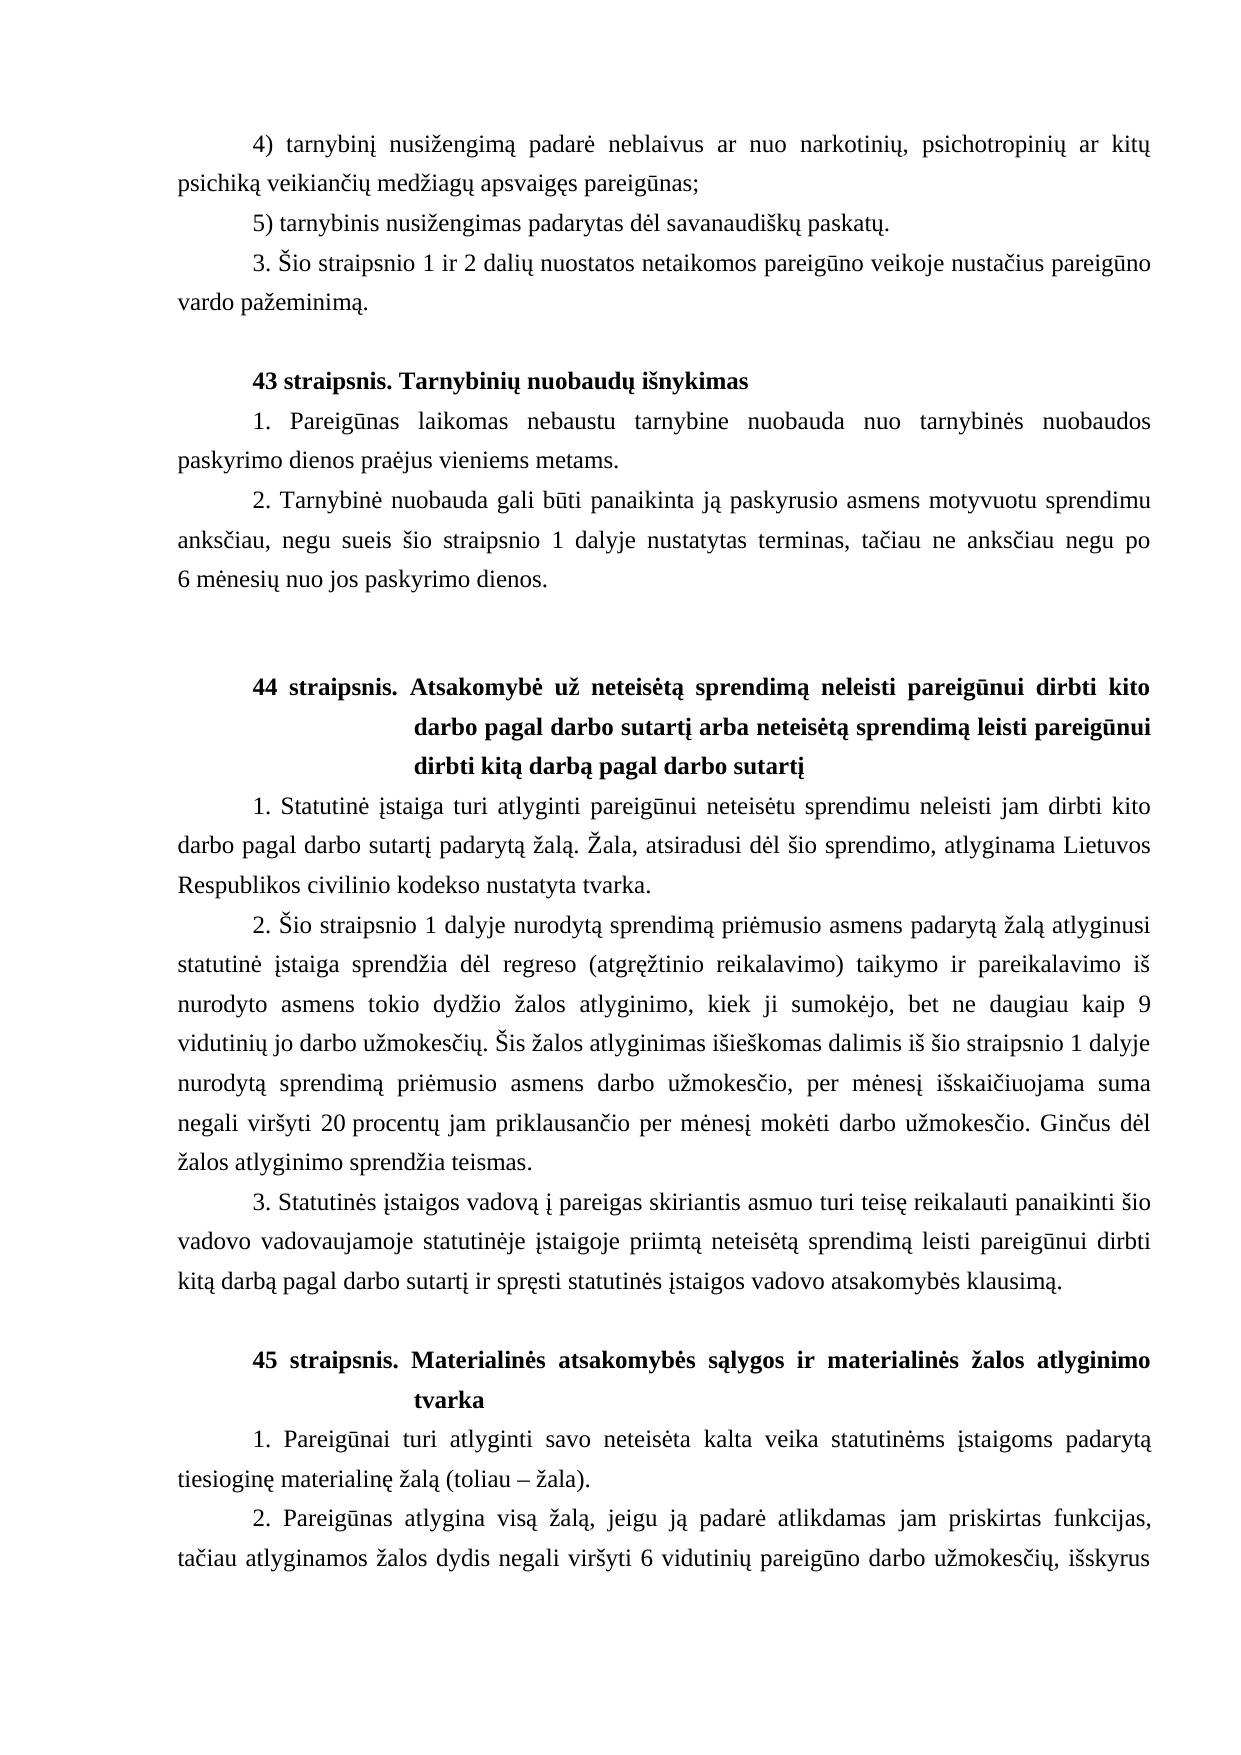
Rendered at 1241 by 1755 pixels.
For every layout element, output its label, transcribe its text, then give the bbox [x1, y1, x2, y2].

text 1. Statutinė įstaiga turi atlyginti pareigūnui neteisėtu sprendimu neleisti jam dirbti kito darbo pagal darbo sutartį padarytą žalą. Žala, atsiradusi dėl šio sprendimo, atlyginama Lietuvos Respublikos civilinio kodekso nustatyta tvarka. [177, 780, 1152, 899]
text 1. Pareigūnas laikomas nebaustu tarnybine nuobauda nuo tarnybinės nuobaudos paskyrimo dienos praėjus vieniems metams. [177, 395, 1152, 474]
text 2. Šio straipsnio 1 dalyje nurodytą sprendimą priėmusio asmens padarytą žalą atlyginusi statutinė įstaiga sprendžia dėl regreso (atgręžtinio reikalavimo) taikymo ir pareikalavimo iš nurodyto asmens tokio dydžio žalos atlyginimo, kiek ji sumokėjo, bet ne daugiau kaip 9 vidutinių jo darbo užmokesčių. Šis žalos atlyginimas išieškomas dalimis iš šio straipsnio 1 dalyje nurodytą sprendimą priėmusio asmens darbo užmokesčio, per mėnesį išskaičiuojama suma negali viršyti 20 procentų jam priklausančio per mėnesį mokėti darbo užmokesčio. Ginčus dėl žalos atlyginimo sprendžia teismas. [177, 899, 1152, 1176]
text 2. Pareigūnas atlygina visą žalą, jeigu ją padarė atlikdamas jam priskirtas funkcijas, tačiau atlyginamos žalos dydis negali viršyti 6 vidutinių pareigūno darbo užmokesčių, išskyrus [177, 1493, 1152, 1572]
text 3. Šio straipsnio 1 ir 2 dalių nuostatos netaikomos pareigūno veikoje nustačius pareigūno vardo pažeminimą. [177, 237, 1152, 316]
text 2. Tarnybinė nuobauda gali būti panaikinta ją paskyrusio asmens motyvuotu sprendimu anksčiau, negu sueis šio straipsnio 1 dalyje nustatytas terminas, tačiau ne anksčiau negu po 6 mėnesių nuo jos paskyrimo dienos. [177, 474, 1152, 593]
text 43 straipsnis. Tarnybinių nuobaudų išnykimas [177, 356, 1152, 395]
text 44 straipsnis. Atsakomybė už neteisėtą sprendimą neleisti pareigūnui dirbti kito darbo pagal darbo sutartį arba neteisėtą sprendimą leisti pareigūnui dirbti kitą darbą pagal darbo sutartį [252, 661, 1152, 780]
text 1. Pareigūnai turi atlyginti savo neteisėta kalta veika statutinėms įstaigoms padarytą tiesioginę materialinę žalą (toliau – žala). [177, 1413, 1152, 1493]
text 5) tarnybinis nusižengimas padarytas dėl savanaudiškų paskatų. [177, 197, 1152, 237]
text 3. Statutinės įstaigos vadovą į pareigas skiriantis asmuo turi teisę reikalauti panaikinti šio vadovo vadovaujamoje statutinėje įstaigoje priimtą neteisėtą sprendimą leisti pareigūnui dirbti kitą darbą pagal darbo sutartį ir spręsti statutinės įstaigos vadovo atsakomybės klausimą. [177, 1176, 1152, 1295]
text 4) tarnybinį nusižengimą padarė neblaivus ar nuo narkotinių, psichotropinių ar kitų psichiką veikiančių medžiagų apsvaigęs pareigūnas; [177, 118, 1152, 197]
text 45 straipsnis. Materialinės atsakomybės sąlygos ir materialinės žalos atlyginimo tvarka [252, 1334, 1152, 1413]
